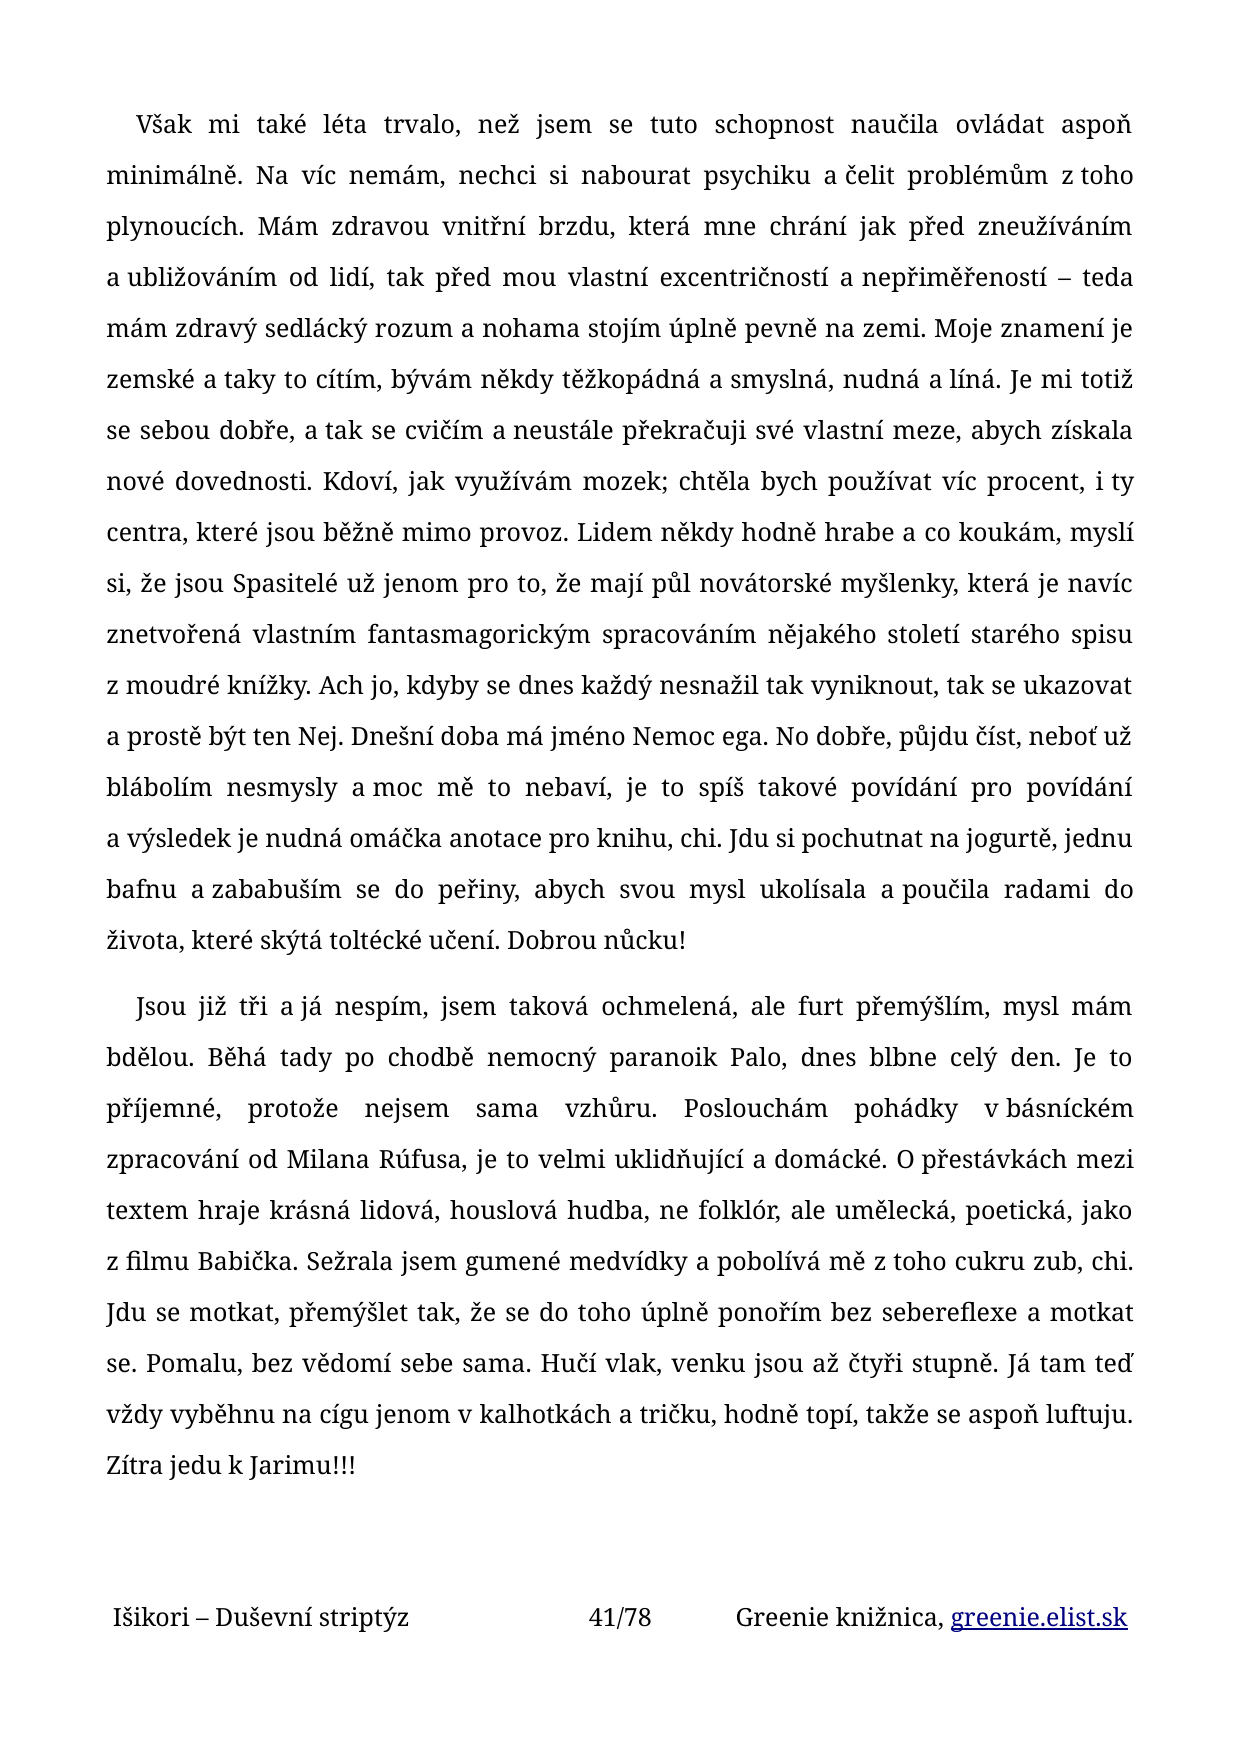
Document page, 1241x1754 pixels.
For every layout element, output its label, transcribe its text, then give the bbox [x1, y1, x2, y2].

text Však mi také léta trvalo, než jsem se tuto schopnost naučila ovládat aspoň minimálně. Na víc nemám, nechci si nabourat psychiku a čelit problémům z toho plynoucích. Mám zdravou vnitřní brzdu, která mne chrání jak před zneužíváním a ubližováním od lidí, tak před mou vlastní excentričností a nepřiměřeností – teda mám zdravý sedlácký rozum a nohama stojím úplně pevně na zemi. Moje znamení je zemské a taky to cítím, bývám někdy těžkopádná a smyslná, nudná a líná. Je mi totiž se sebou dobře, a tak se cvičím a neustále překračuji své vlastní meze, abych získala nové dovednosti. Kdoví, jak využívám mozek; chtěla bych používat víc procent, i ty centra, které jsou běžně mimo provoz. Lidem někdy hodně hrabe a co koukám, myslí si, že jsou Spasitelé už jenom pro to, že mají půl novátorské myšlenky, která je navíc znetvořená vlastním fantasmagorickým spracováním nějakého století starého spisu z moudré knížky. Ach jo, kdyby se dnes každý nesnažil tak vyniknout, tak se ukazovat a prostě být ten Nej. Dnešní doba má jméno Nemoc ega. No dobře, půjdu číst, neboť už blábolím nesmysly a moc mě to nebaví, je to spíš takové povídání pro povídání a výsledek je nudná omáčka anotace pro knihu, chi. Jdu si pochutnat na jogurtě, jednu bafnu a zababuším se do peřiny, abych svou mysl ukolísala a poučila radami do života, které skýtá toltécké učení. Dobrou nůcku! [106, 106, 1134, 957]
text Jsou již tři a já nespím, jsem taková ochmelená, ale furt přemýšlím, mysl mám bdělou. Běhá tady po chodbě nemocný paranoik Palo, dnes blbne celý den. Je to příjemné, protože nejsem sama vzhůru. Poslouchám pohádky v básníckém zpracování od Milana Rúfusa, je to velmi uklidňující a domácké. O přestávkách mezi textem hraje krásná lidová, houslová hudba, ne folklór, ale umělecká, poetická, jako z filmu Babička. Sežrala jsem gumené medvídky a pobolívá mě z toho cukru zub, chi. Jdu se motkat, přemýšlet tak, že se do toho úplně ponořím bez sebereflexe a motkat se. Pomalu, bez vědomí sebe sama. Hučí vlak, venku jsou až čtyři stupně. Já tam teď vždy vyběhnu na cígu jenom v kalhotkách a tričku, hodně topí, takže se aspoň luftuju. Zítra jedu k Jarimu!!! [106, 988, 1134, 1482]
